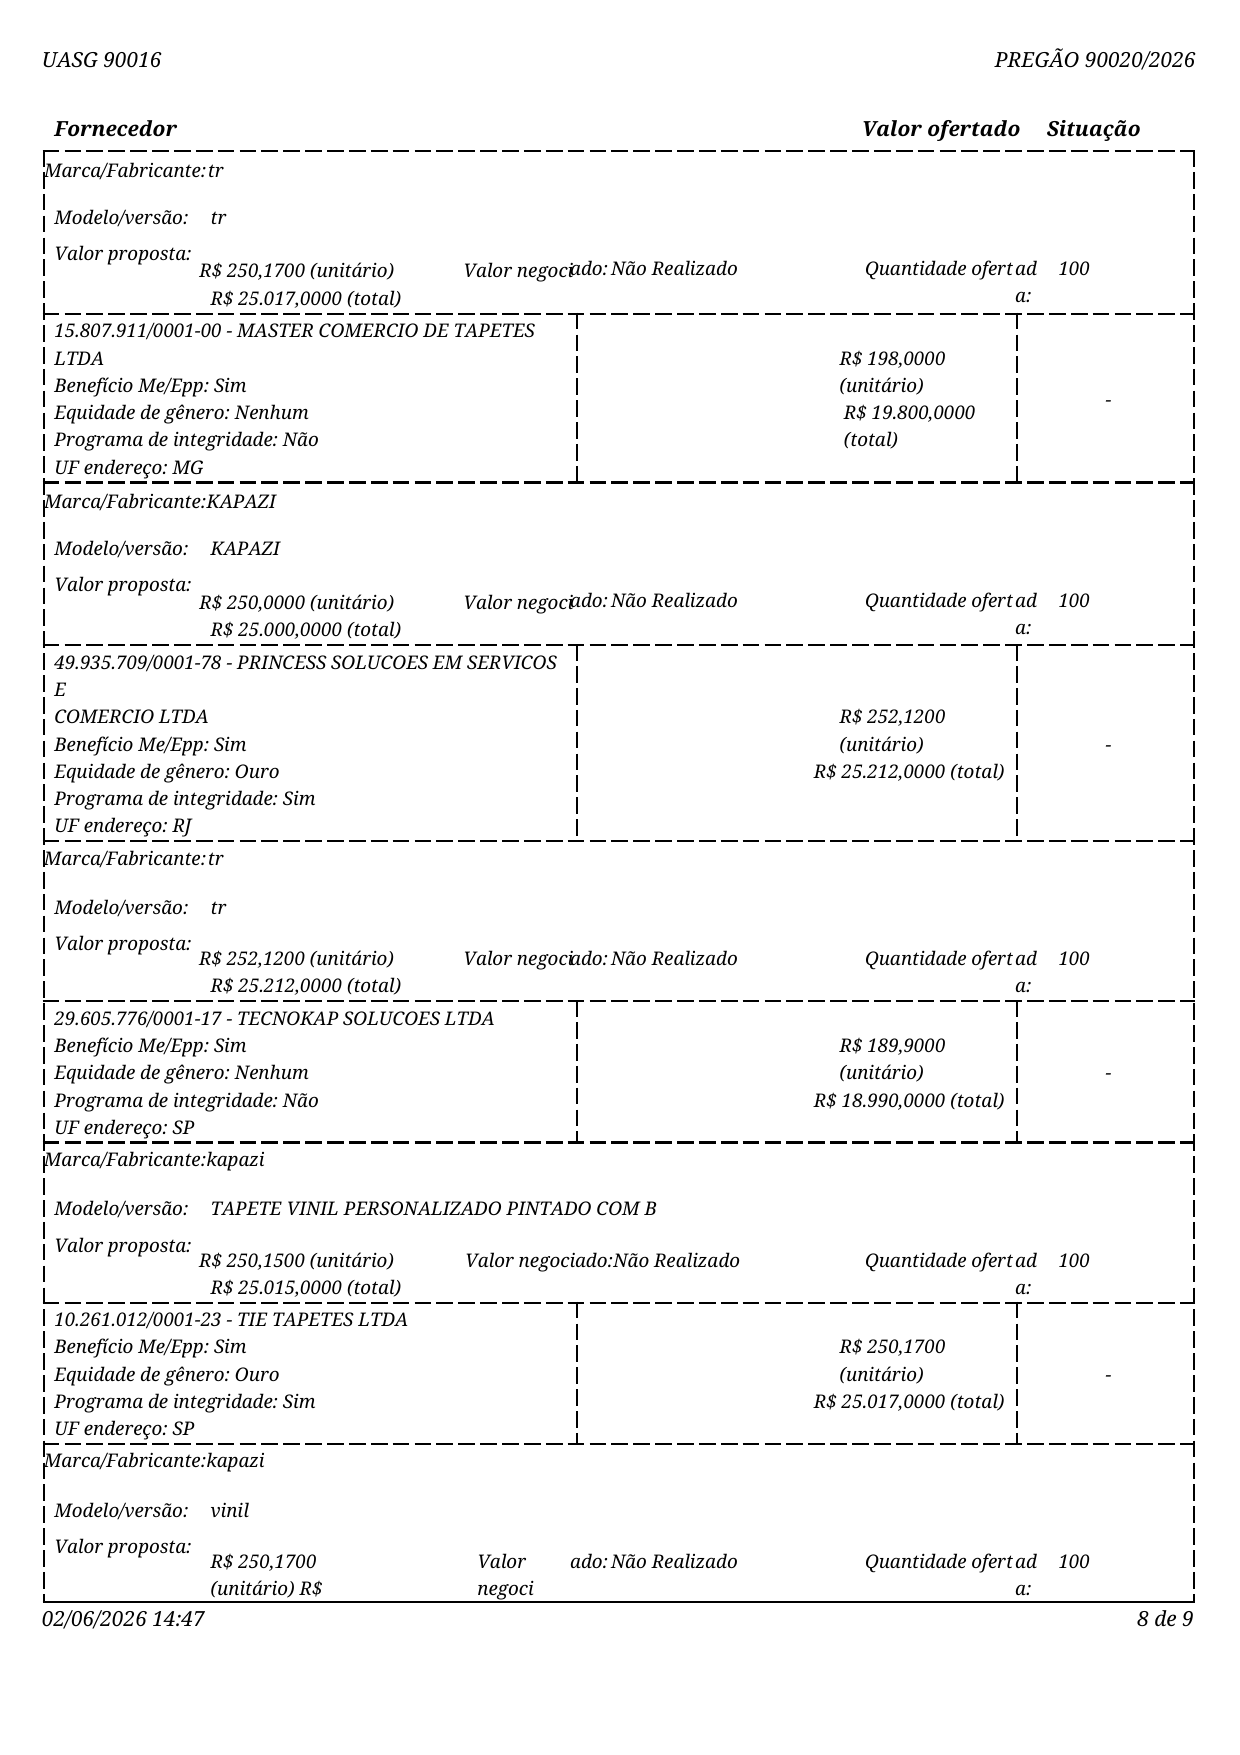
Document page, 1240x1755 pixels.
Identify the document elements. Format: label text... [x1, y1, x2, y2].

table_cell [1101, 1544, 1194, 1601]
table_cell [577, 201, 839, 251]
table_cell [788, 1193, 1017, 1242]
table_cell Modelo/versão: Valor proposta: [44, 1193, 199, 1302]
table_cell Marca/Fabricante: KAPAZI [44, 481, 577, 533]
table_cell [577, 840, 787, 891]
table_cell 15.807.911/0001-00 - MASTER COMERCIO DE TAPETES LTDA Benefício Me/Epp: Sim Equidade de gênero: Nenhum Programa de integridade: Não UF endereço: MG [44, 313, 577, 481]
table_cell Marca/Fabricante: kapazi [44, 1443, 477, 1494]
table_cell Quantidade ofert [788, 941, 1017, 1000]
table_cell ada: [1017, 582, 1048, 644]
table_cell [1017, 644, 1101, 840]
table_cell 100 [1048, 1242, 1101, 1302]
table_cell [1101, 201, 1194, 251]
table_cell [577, 1443, 787, 1494]
table_cell [1101, 533, 1194, 582]
table_cell Modelo/versão: Valor proposta: [44, 891, 199, 1000]
table_cell ado: Não Realizado [577, 941, 787, 1000]
table_cell R$ 189,9000 (unitário) R$ 18.990,0000 (total) [788, 1000, 1017, 1141]
table_cell [839, 150, 1017, 201]
table_cell [1017, 481, 1101, 533]
table_cell [839, 201, 1017, 251]
table_cell R$ 198,0000 (unitário) R$ 19.800,0000 (total) [839, 313, 1017, 481]
table_cell [839, 481, 1017, 533]
table_cell [577, 533, 839, 582]
table_cell [1101, 582, 1194, 644]
table_cell - [1101, 1000, 1194, 1141]
table_cell [577, 891, 787, 941]
table_cell R$ 250,1500 (unitário) Valor negociado: Não Realizado R$ 25.015,0000 (total) [199, 1242, 787, 1302]
table_cell [1101, 1193, 1194, 1242]
table_cell 10.261.012/0001-23 - TIE TAPETES LTDA Benefício Me/Epp: Sim Equidade de gênero: Ouro Programa de integridade: Sim UF endereço: SP [44, 1302, 477, 1443]
table_cell [577, 1302, 787, 1443]
table_cell Quantidade ofert [788, 1544, 1017, 1601]
table_cell R$ 252,1200 (unitário) R$ 25.212,0000 (total) [788, 644, 1017, 840]
table_cell ada: [1017, 941, 1048, 1000]
table_cell Marca/Fabricante: tr [44, 840, 577, 891]
table_cell Marca/Fabricante: kapazi [44, 1141, 787, 1193]
table_cell ada: [1017, 1242, 1048, 1302]
table_cell ado: Não Realizado [577, 251, 839, 313]
table_cell Marca/Fabricante: tr [44, 150, 577, 201]
table_cell [788, 1443, 1017, 1494]
table_cell [1101, 891, 1194, 941]
table_cell [1017, 1494, 1101, 1543]
table_cell [1101, 251, 1194, 313]
table_cell tr [199, 891, 577, 941]
table_cell R$ 252,1200 (unitário) Valor negoci R$ 25.212,0000 (total) [199, 941, 577, 1000]
table_cell [1017, 1141, 1101, 1193]
table_cell [1017, 1000, 1101, 1141]
table_cell 49.935.709/0001-78 - PRINCESS SOLUCOES EM SERVICOS E COMERCIO LTDA Benefício Me/Epp: Sim Equidade de gênero: Ouro Programa de integridade: Sim UF endereço: RJ [44, 644, 577, 840]
table_cell TAPETE VINIL PERSONALIZADO PINTADO COM B [199, 1193, 787, 1242]
table_cell [788, 840, 1017, 891]
table_cell ado: Não Realizado [577, 1544, 787, 1601]
table_cell tr [199, 201, 577, 251]
table_cell R$ 250,1700 (unitário) R$ [199, 1544, 477, 1601]
table_cell [577, 313, 839, 481]
table_cell ada: [1017, 1544, 1048, 1601]
table_cell [477, 1443, 577, 1494]
table_cell [1017, 1302, 1101, 1443]
table_cell KAPAZI [199, 533, 577, 582]
table_cell [1017, 313, 1101, 481]
table_cell [788, 1494, 1017, 1543]
table_cell 29.605.776/0001-17 - TECNOKAP SOLUCOES LTDA Benefício Me/Epp: Sim Equidade de gênero: Nenhum Programa de integridade: Não UF endereço: SP [44, 1000, 577, 1141]
table_cell Modelo/versão: Valor proposta: [44, 1494, 199, 1601]
table_cell Quantidade ofert [839, 251, 1017, 313]
table_cell [577, 1494, 787, 1543]
table_cell [577, 150, 839, 201]
table_cell ado: Não Realizado [577, 582, 839, 644]
table_cell Quantidade ofert [839, 582, 1017, 644]
table_cell - [1101, 1302, 1194, 1443]
table_cell [477, 1302, 577, 1443]
table_cell [577, 644, 787, 840]
table_cell [1101, 481, 1194, 533]
table_cell 100 [1048, 582, 1101, 644]
table_cell [1101, 840, 1194, 891]
table_cell [1101, 1494, 1194, 1543]
table_cell [1101, 150, 1194, 201]
table_cell [477, 1494, 577, 1543]
table_cell [1017, 840, 1101, 891]
table_cell [839, 533, 1017, 582]
table_cell - [1101, 313, 1194, 481]
table_cell ada: [1017, 251, 1048, 313]
table_cell [1101, 1242, 1194, 1302]
table_cell Modelo/versão: Valor proposta: [44, 533, 199, 644]
table_cell R$ 250,1700 (unitário) R$ 25.017,0000 (total) [788, 1302, 1017, 1443]
table_cell 100 [1048, 1544, 1101, 1601]
table_cell [1017, 201, 1101, 251]
table_cell 100 [1048, 251, 1101, 313]
table_cell 100 [1048, 941, 1101, 1000]
table_cell R$ 250,0000 (unitário) Valor negoci R$ 25.000,0000 (total) [199, 582, 577, 644]
table_cell [1017, 1193, 1101, 1242]
table_cell [1101, 1141, 1194, 1193]
table_cell [1017, 150, 1101, 201]
table_cell [577, 481, 839, 533]
table_cell [1101, 941, 1194, 1000]
table_cell [1101, 1443, 1194, 1494]
table_cell [788, 1141, 1017, 1193]
table_cell [577, 1000, 787, 1141]
table_cell Valor negoci [477, 1544, 577, 1601]
table_cell R$ 250,1700 (unitário) Valor negoci R$ 25.017,0000 (total) [199, 251, 577, 313]
table_cell [1017, 533, 1101, 582]
table_cell vinil [199, 1494, 477, 1543]
table_cell [1017, 1443, 1101, 1494]
table_cell - [1101, 644, 1194, 840]
table_cell [1017, 891, 1101, 941]
table_cell [788, 891, 1017, 941]
table_cell Quantidade ofert [788, 1242, 1017, 1302]
table_cell Modelo/versão: Valor proposta: [44, 201, 199, 313]
